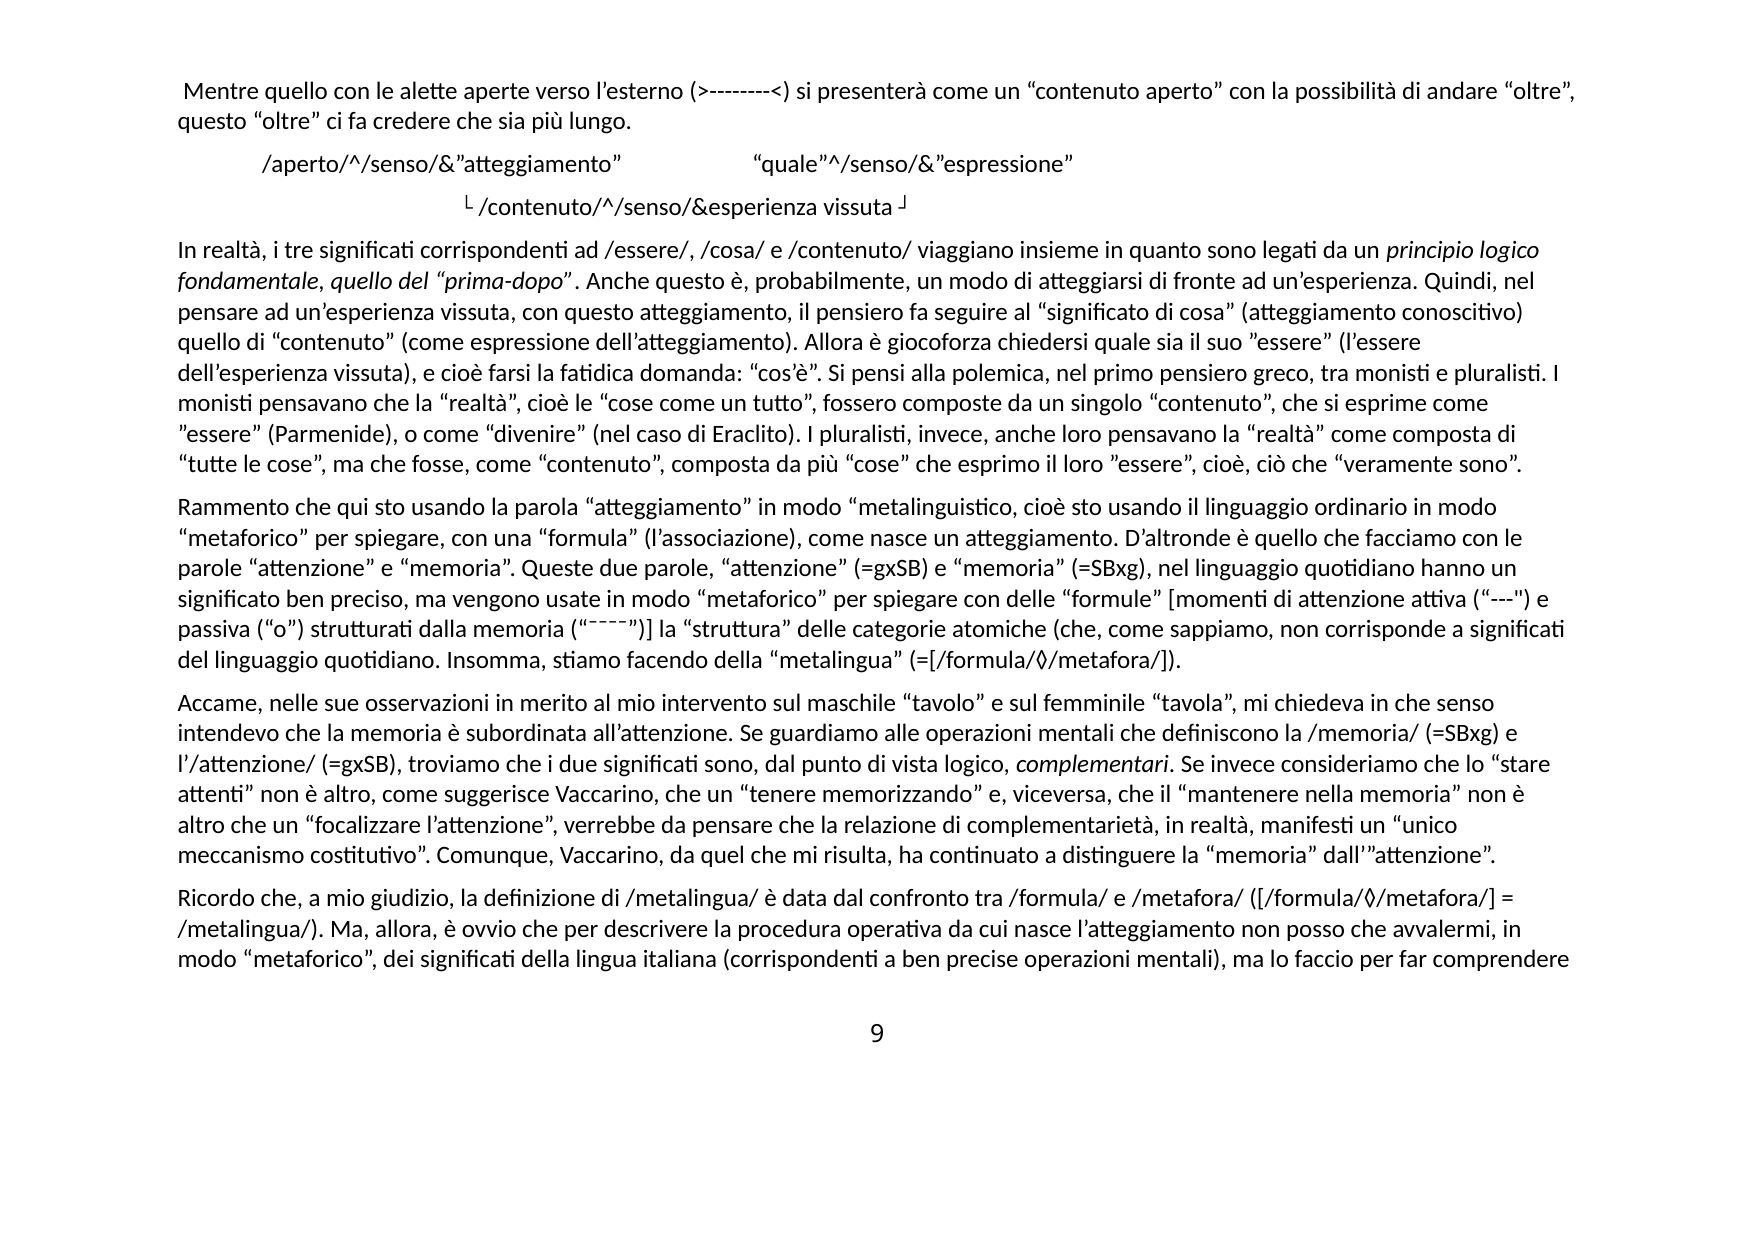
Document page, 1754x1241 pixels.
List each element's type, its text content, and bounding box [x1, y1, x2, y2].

text In realtà, i tre significati corrispondenti ad /essere/, /cosa/ e /contenuto/ viaggiano insieme in quanto sono legati da un principio logico fondamentale, quello del “prima-dopo”. Anche questo è, probabilmente, un modo di atteggiarsi di fronte ad un’esperienza. Quindi, nel pensare ad un’esperienza vissuta, con questo atteggiamento, il pensiero fa seguire al “significato di cosa” (atteggiamento conoscitivo) quello di “contenuto” (come espressione dell’atteggiamento). Allora è giocoforza chiedersi quale sia il suo ”essere” (l’essere dell’esperienza vissuta), e cioè farsi la fatidica domanda: “cos’è”. Si pensi alla polemica, nel primo pensiero greco, tra monisti e pluralisti. I monisti pensavano che la “realtà”, cioè le “cose come un tutto”, fossero composte da un singolo “contenuto”, che si esprime come ”essere” (Parmenide), o come “divenire” (nel caso di Eraclito). I pluralisti, invece, anche loro pensavano la “realtà” come composta di “tutte le cose”, ma che fosse, come “contenuto”, composta da più “cose” che esprimo il loro ”essere”, cioè, ciò che “veramente sono”. [177, 234, 1577, 479]
text Mentre quello con le alette aperte verso l’esterno (>--------<) si presenterà come un “contenuto aperto” con la possibilità di andare “oltre”, questo “oltre” ci fa credere che sia più lungo. [177, 75, 1577, 136]
text Accame, nelle sue osservazioni in merito al mio intervento sul maschile “tavolo” e sul femminile “tavola”, mi chiedeva in che senso intendevo che la memoria è subordinata all’attenzione. Se guardiamo alle operazioni mentali che definiscono la /memoria/ (=SBxg) e l’/attenzione/ (=gxSB), troviamo che i due significati sono, dal punto di vista logico, complementari. Se invece consideriamo che lo “stare attenti” non è altro, come suggerisce Vaccarino, che un “tenere memorizzando” e, viceversa, che il “mantenere nella memoria” non è altro che un “focalizzare l’attenzione”, verrebbe da pensare che la relazione di complementarietà, in realtà, manifesti un “unico meccanismo costitutivo”. Comunque, Vaccarino, da quel che mi risulta, ha continuato a distinguere la “memoria” dall’”attenzione”. [177, 687, 1577, 870]
text Ricordo che, a mio giudizio, la definizione di /metalingua/ è data dal confronto tra /formula/ e /metafora/ ([/formula/◊/metafora/] = /metalingua/). Ma, allora, è ovvio che per descrivere la procedura operativa da cui nasce l’atteggiamento non posso che avvalermi, in modo “metaforico”, dei significati della lingua italiana (corrispondenti a ben precise operazioni mentali), ma lo faccio per far comprendere [177, 882, 1577, 974]
text /aperto/^/senso/&”atteggiamento” “quale”^/senso/&”espressione” [177, 148, 1577, 179]
text └ /contenuto/^/senso/&esperienza vissuta ┘ [177, 192, 1577, 222]
text Rammento che qui sto usando la parola “atteggiamento” in modo “metalinguistico, cioè sto usando il linguaggio ordinario in modo “metaforico” per spiegare, con una “formula” (l’associazione), come nasce un atteggiamento. D’altronde è quello che facciamo con le parole “attenzione” e “memoria”. Queste due parole, “attenzione” (=gxSB) e “memoria” (=SBxg), nel linguaggio quotidiano hanno un significato ben preciso, ma vengono usate in modo “metaforico” per spiegare con delle “formule” [momenti di attenzione attiva (“---") e passiva (“o”) strutturati dalla memoria (“¯¯¯¯”)] la “struttura” delle categorie atomiche (che, come sappiamo, non corrisponde a significati del linguaggio quotidiano. Insomma, stiamo facendo della “metalingua” (=[/formula/◊/metafora/]). [177, 491, 1577, 674]
